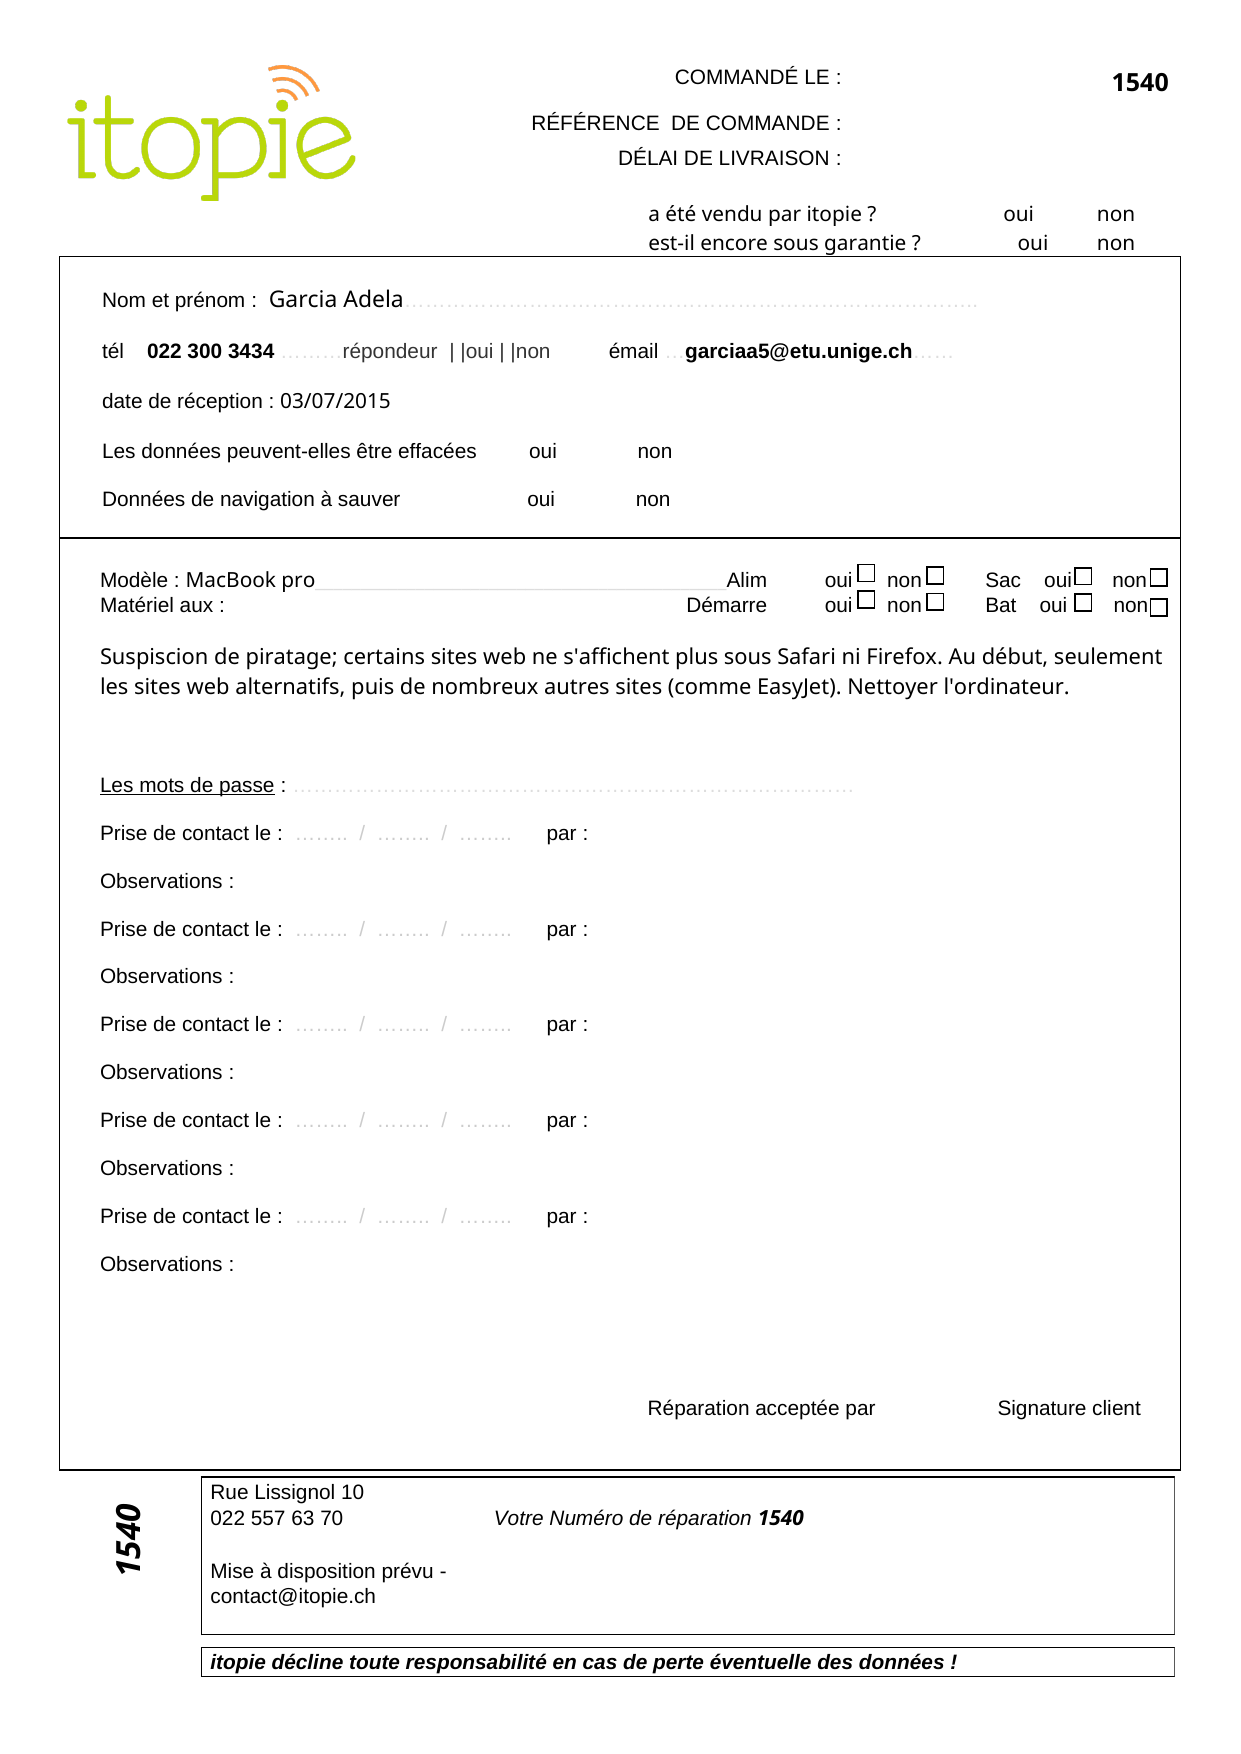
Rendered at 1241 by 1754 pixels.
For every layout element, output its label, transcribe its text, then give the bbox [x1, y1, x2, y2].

text Données de navigation à sauver oui non [60, 484, 1180, 511]
text Nom et prénom : Garcia Adela……………………………………………………………………….. [60, 280, 1180, 314]
text Matériel aux : Démarre oui non Bat oui non [60, 590, 1180, 617]
table_cell itopie décline toute responsabilité en cas de perte éventuelle des données ! [195, 1641, 1180, 1683]
text Réparation acceptée par Signature client [60, 1392, 1180, 1419]
text Prise de contact le : …….. / …….. / …….. par : [60, 817, 1180, 844]
text Prise de contact le : …….. / …….. / …….. par : [60, 1201, 1180, 1228]
text Modèle : MacBook pro Alim oui non Sac oui non [60, 562, 856, 590]
text Modèle : MacBook pro Alim oui non Sac oui non [879, 562, 925, 590]
text Observations : [60, 865, 1180, 892]
text Observations : [60, 1249, 1180, 1276]
table_cell [847, 140, 1180, 175]
table_cell DÉLAI DE LIVRAISON : [490, 140, 847, 175]
text Observations : [60, 1153, 1180, 1180]
text Les mots de passe : ……………………………………………………………………… [60, 769, 1180, 797]
table_cell [847, 105, 1180, 140]
text Suspiscion de piratage; certains sites web ne s'affichent plus sous Safari ni Firefox. Au début, seulement les sites web alternatifs, puis de nombreux autres sites (comme EasyJet). Nettoyer l'ordinateur. [60, 638, 1180, 701]
text Prise de contact le : …….. / …….. / …….. par : [60, 1009, 1180, 1036]
table_header COMMANDÉ LE : [490, 59, 847, 104]
text Les données peuvent-elles être effacées oui non [60, 436, 1180, 463]
text date de réception : 03/07/2015 [60, 383, 1180, 415]
table_cell RÉFÉRENCE DE COMMANDE : [490, 105, 847, 140]
picture [67, 65, 356, 201]
text Observations : [60, 1057, 1180, 1084]
table_header Rue Lissignol 10 022 557 63 70 Votre Numéro de réparation 1540 Mise à disposition prévu - contact@itopie.ch [195, 1471, 1180, 1641]
text Prise de contact le : …….. / …….. / …….. par : [60, 913, 1180, 940]
text Prise de contact le : …….. / …….. / …….. par : [60, 1105, 1180, 1132]
text tél 022 300 3434 ………répondeur | |oui | |non émail …garciaa5@etu.unige.ch…… [60, 335, 1180, 362]
text Modèle : MacBook pro Alim oui non Sac oui non [948, 562, 1180, 590]
text est-il encore sous garantie ? oui non [59, 228, 1181, 256]
table_header 1540 [59, 1471, 195, 1683]
text Observations : [60, 961, 1180, 988]
table_header 1540 [847, 59, 1180, 104]
text a été vendu par itopie ? oui non [59, 199, 1181, 228]
